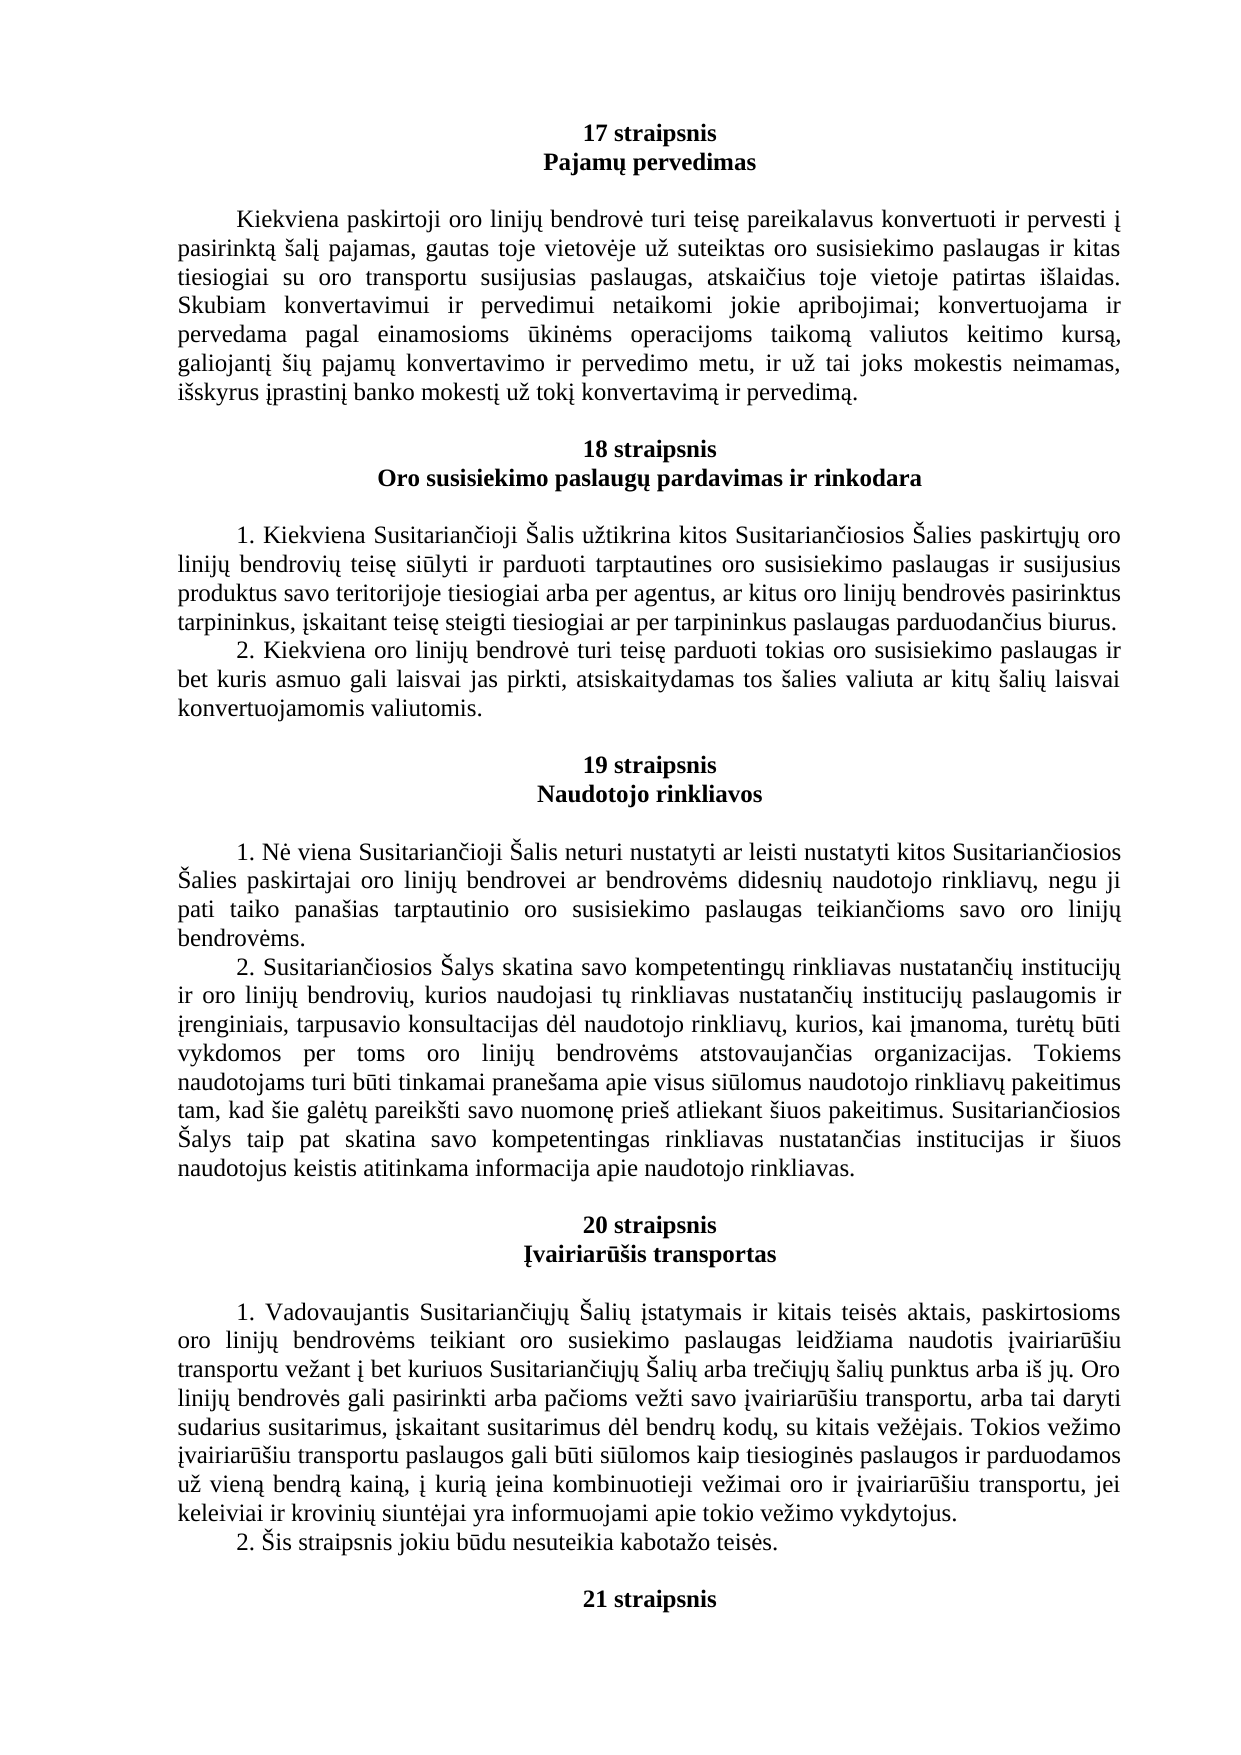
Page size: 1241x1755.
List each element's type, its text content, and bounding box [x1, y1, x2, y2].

text Naudotojo rinkliavos [177, 779, 1122, 808]
text 17 straipsnis [177, 118, 1122, 147]
text Kiekviena paskirtoji oro linijų bendrovė turi teisę pareikalavus konvertuoti ir pervesti į pasirinktą šalį pajamas, gautas toje vietovėje už suteiktas oro susisiekimo paslaugas ir kitas tiesiogiai su oro transportu susijusias paslaugas, atskaičius toje vietoje patirtas išlaidas. Skubiam konvertavimui ir pervedimui netaikomi jokie apribojimai; konvertuojama ir pervedama pagal einamosioms ūkinėms operacijoms taikomą valiutos keitimo kursą, galiojantį šių pajamų konvertavimo ir pervedimo metu, ir už tai joks mokestis neimamas, išskyrus įprastinį banko mokestį už tokį konvertavimą ir pervedimą. [177, 204, 1122, 406]
text 19 straipsnis [177, 751, 1122, 779]
text Oro susisiekimo paslaugų pardavimas ir rinkodara [177, 463, 1122, 492]
text 2. Šis straipsnis jokiu būdu nesuteikia kabotažo teisės. [177, 1527, 1122, 1556]
text 2. Kiekviena oro linijų bendrovė turi teisę parduoti tokias oro susisiekimo paslaugas ir bet kuris asmuo gali laisvai jas pirkti, atsiskaitydamas tos šalies valiuta ar kitų šalių laisvai konvertuojamomis valiutomis. [177, 636, 1122, 722]
text 20 straipsnis [177, 1211, 1122, 1239]
text 18 straipsnis [177, 434, 1122, 463]
text 1. Kiekviena Susitariančioji Šalis užtikrina kitos Susitariančiosios Šalies paskirtųjų oro linijų bendrovių teisę siūlyti ir parduoti tarptautines oro susisiekimo paslaugas ir susijusius produktus savo teritorijoje tiesiogiai arba per agentus, ar kitus oro linijų bendrovės pasirinktus tarpininkus, įskaitant teisę steigti tiesiogiai ar per tarpininkus paslaugas parduodančius biurus. [177, 521, 1122, 636]
text 2. Susitariančiosios Šalys skatina savo kompetentingų rinkliavas nustatančių institucijų ir oro linijų bendrovių, kurios naudojasi tų rinkliavas nustatančių institucijų paslaugomis ir įrenginiais, tarpusavio konsultacijas dėl naudotojo rinkliavų, kurios, kai įmanoma, turėtų būti vykdomos per toms oro linijų bendrovėms atstovaujančias organizacijas. Tokiems naudotojams turi būti tinkamai pranešama apie visus siūlomus naudotojo rinkliavų pakeitimus tam, kad šie galėtų pareikšti savo nuomonę prieš atliekant šiuos pakeitimus. Susitariančiosios Šalys taip pat skatina savo kompetentingas rinkliavas nustatančias institucijas ir šiuos naudotojus keistis atitinkama informacija apie naudotojo rinkliavas. [177, 952, 1122, 1182]
text Pajamų pervedimas [177, 147, 1122, 176]
text 1. Nė viena Susitariančioji Šalis neturi nustatyti ar leisti nustatyti kitos Susitariančiosios Šalies paskirtajai oro linijų bendrovei ar bendrovėms didesnių naudotojo rinkliavų, negu ji pati taiko panašias tarptautinio oro susisiekimo paslaugas teikiančioms savo oro linijų bendrovėms. [177, 837, 1122, 952]
text 21 straipsnis [177, 1584, 1122, 1613]
text 1. Vadovaujantis Susitariančiųjų Šalių įstatymais ir kitais teisės aktais, paskirtosioms oro linijų bendrovėms teikiant oro susiekimo paslaugas leidžiama naudotis įvairiarūšiu transportu vežant į bet kuriuos Susitariančiųjų Šalių arba trečiųjų šalių punktus arba iš jų. Oro linijų bendrovės gali pasirinkti arba pačioms vežti savo įvairiarūšiu transportu, arba tai daryti sudarius susitarimus, įskaitant susitarimus dėl bendrų kodų, su kitais vežėjais. Tokios vežimo įvairiarūšiu transportu paslaugos gali būti siūlomos kaip tiesioginės paslaugos ir parduodamos už vieną bendrą kainą, į kurią įeina kombinuotieji vežimai oro ir įvairiarūšiu transportu, jei keleiviai ir krovinių siuntėjai yra informuojami apie tokio vežimo vykdytojus. [177, 1297, 1122, 1527]
text Įvairiarūšis transportas [177, 1239, 1122, 1268]
